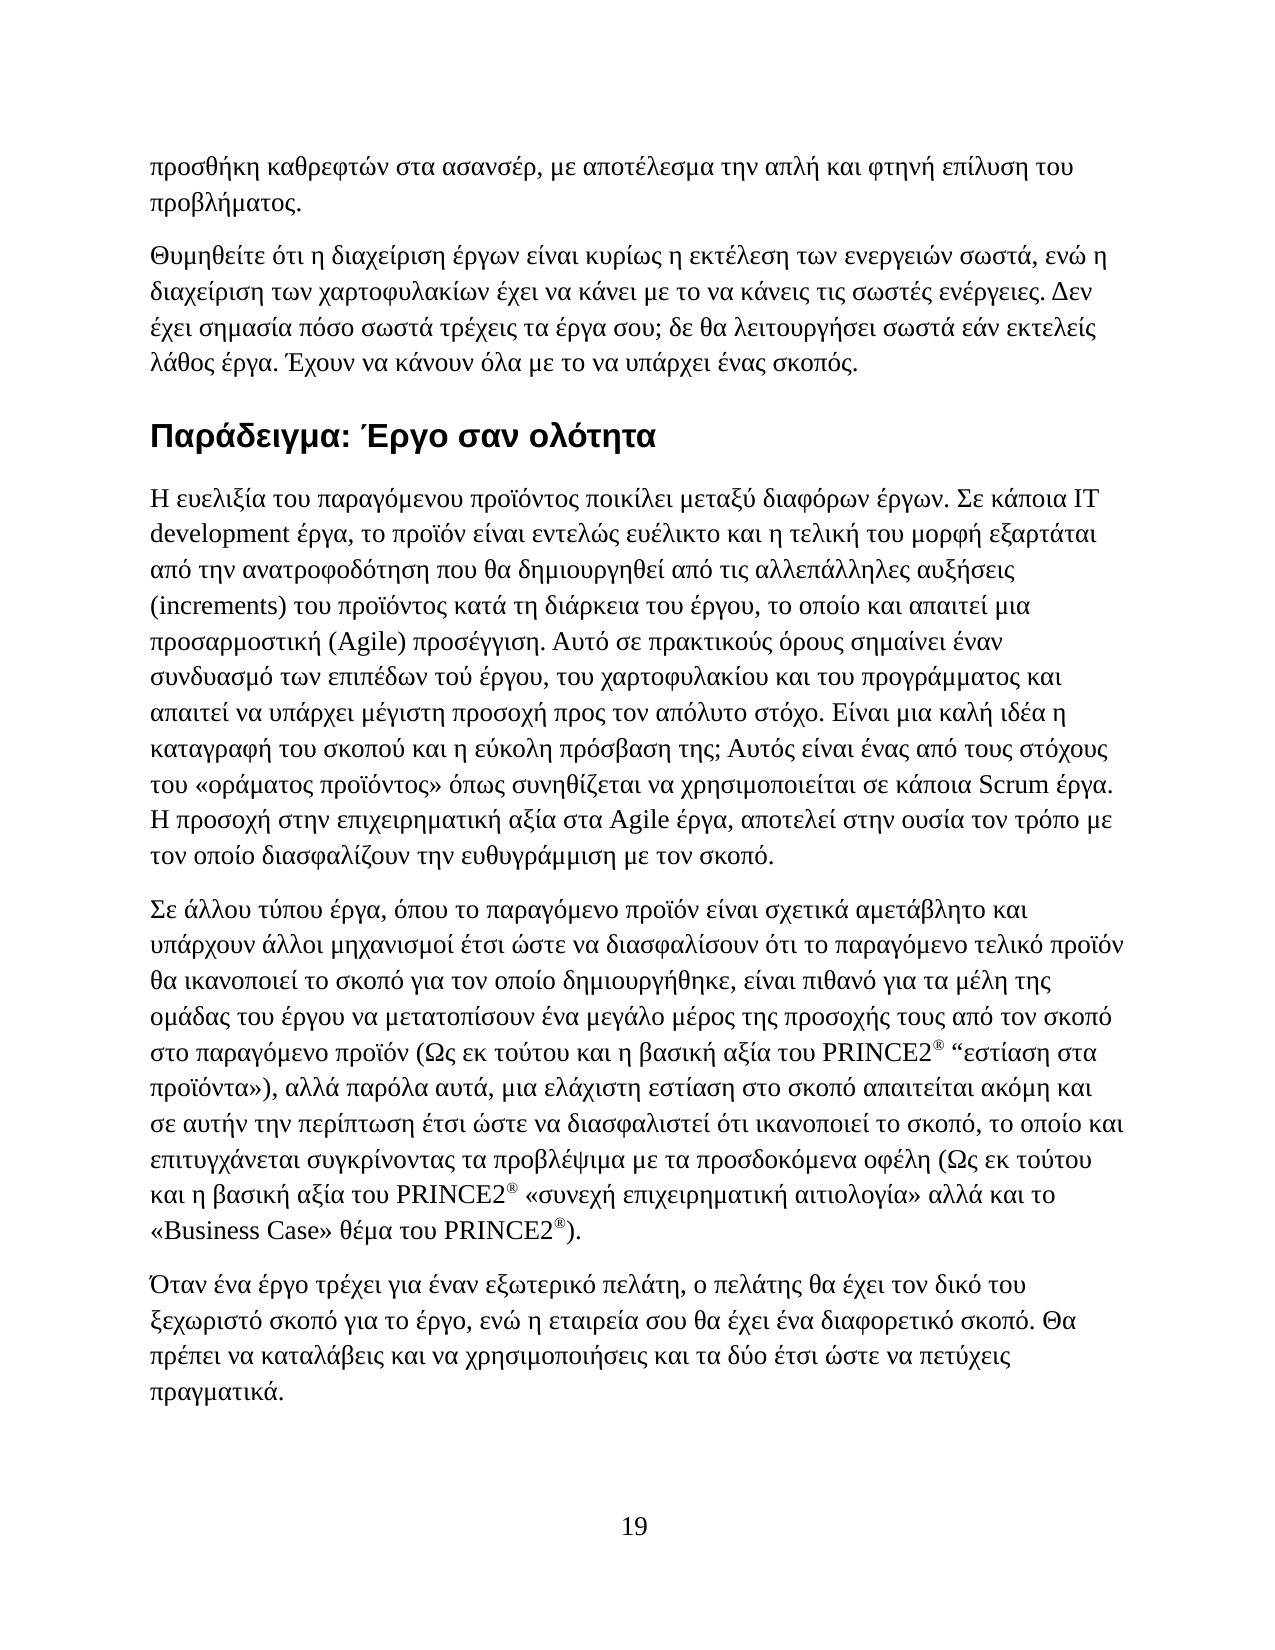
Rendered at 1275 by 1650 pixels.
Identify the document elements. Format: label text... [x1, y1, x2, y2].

text Σε άλλου τύπου έργα, όπου το παραγόμενο προϊόν είναι σχετικά αμετάβλητο και υπάρχουν άλλοι μηχανισμοί έτσι ώστε να διασφαλίσουν ότι το παραγόμενο τελικό προϊόν θα ικανοποιεί το σκοπό για τον οποίο δημιουργήθηκε, είναι πιθανό για τα μέλη της ομάδας του έργου να μετατοπίσουν ένα μεγάλο μέρος της προσοχής τους από τον σκοπό στο παραγόμενο προϊόν (Ως εκ τούτου και η βασική αξία του PRINCE2® “εστίαση στα προϊόντα»), αλλά παρόλα αυτά, μια ελάχιστη εστίαση στο σκοπό απαιτείται ακόμη και σε αυτήν την περίπτωση έτσι ώστε να διασφαλιστεί ότι ικανοποιεί το σκοπό, το οποίο και επιτυγχάνεται συγκρίνοντας τα προβλέψιμα με τα προσδοκόμενα οφέλη (Ως εκ τούτου και η βασική αξία του PRINCE2® «συνεχή επιχειρηματική αιτιολογία» αλλά και το «Business Case» θέμα του PRINCE2®). [150, 893, 1125, 1246]
subtitle Παράδειγμα: Έργο σαν ολότητα [150, 416, 1125, 455]
text προσθήκη καθρεφτών στα ασανσέρ, με αποτέλεσμα την απλή και φτηνή επίλυση του προβλήματος. [150, 150, 1125, 217]
text Η ευελιξία του παραγόμενου προϊόντος ποικίλει μεταξύ διαφόρων έργων. Σε κάποια IT development έργα, το προϊόν είναι εντελώς ευέλικτο και η τελική του μορφή εξαρτάται από την ανατροφοδότηση που θα δημιουργηθεί από τις αλλεπάλληλες αυξήσεις (increments) του προϊόντος κατά τη διάρκεια του έργου, το οποίο και απαιτεί μια προσαρμοστική (Agile) προσέγγιση. Αυτό σε πρακτικούς όρους σημαίνει έναν συνδυασμό των επιπέδων τού έργου, του χαρτοφυλακίου και του προγράμματος και απαιτεί να υπάρχει μέγιστη προσοχή προς τον απόλυτο στόχο. Είναι μια καλή ιδέα η καταγραφή του σκοπού και η εύκολη πρόσβαση της; Αυτός είναι ένας από τους στόχους του «οράματος προϊόντος» όπως συνηθίζεται να χρησιμοποιείται σε κάποια Scrum έργα. Η προσοχή στην επιχειρηματική αξία στα Agile έργα, αποτελεί στην ουσία τον τρόπο με τον οποίο διασφαλίζουν την ευθυγράμμιση με τον σκοπό. [150, 482, 1125, 870]
text Θυμηθείτε ότι η διαχείριση έργων είναι κυρίως η εκτέλεση των ενεργειών σωστά, ενώ η διαχείριση των χαρτοφυλακίων έχει να κάνει με το να κάνεις τις σωστές ενέργειες. Δεν έχει σημασία πόσο σωστά τρέχεις τα έργα σου; δε θα λειτουργήσει σωστά εάν εκτελείς λάθος έργα. Έχουν να κάνουν όλα με το να υπάρχει ένας σκοπός. [150, 239, 1125, 378]
text Όταν ένα έργο τρέχει για έναν εξωτερικό πελάτη, ο πελάτης θα έχει τον δικό του ξεχωριστό σκοπό για το έργο, ενώ η εταιρεία σου θα έχει ένα διαφορετικό σκοπό. Θα πρέπει να καταλάβεις και να χρησιμοποιήσεις και τα δύο έτσι ώστε να πετύχεις πραγματικά. [150, 1268, 1125, 1406]
